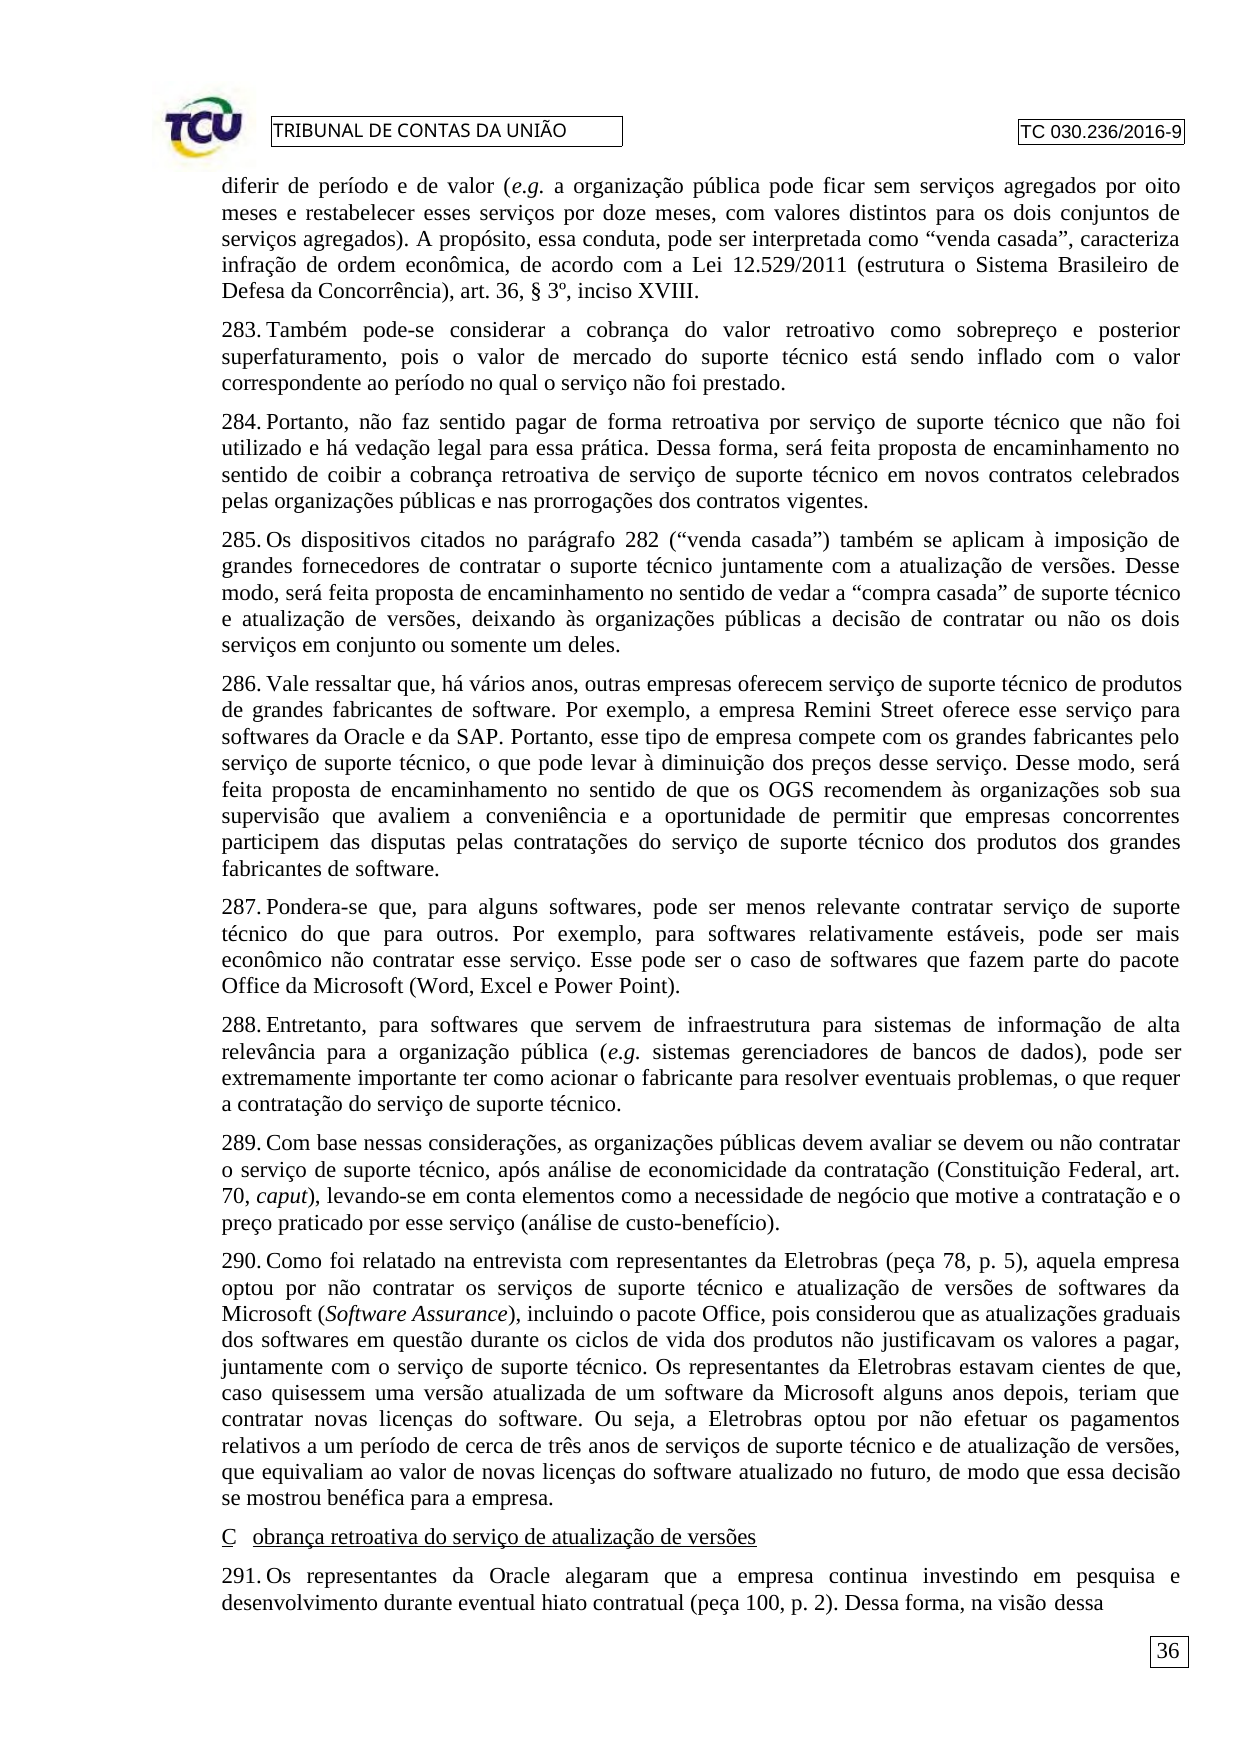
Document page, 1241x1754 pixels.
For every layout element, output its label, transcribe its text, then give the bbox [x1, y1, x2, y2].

list Com base nessas considerações, as organizações públicas devem avaliar se devem ou não contratar o serviço de suporte técnico, após análise de economicidade da contratação (Constituição Federal, art. 70, caput), levando-se em conta elementos como a necessidade de negócio que motive a contratação e o preço praticado por esse serviço (análise de custo-benefício). [221, 1129, 1182, 1235]
list Entretanto, para softwares que servem de infraestrutura para sistemas de informação de alta relevância para a organização pública (e.g. sistemas gerenciadores de bancos de dados), pode ser extremamente importante ter como acionar o fabricante para resolver eventuais problemas, o que requer a contratação do serviço de suporte técnico. [221, 1011, 1182, 1117]
list Pondera-se que, para alguns softwares, pode ser menos relevante contratar serviço de suporte técnico do que para outros. Por exemplo, para softwares relativamente estáveis, pode ser mais econômico não contratar esse serviço. Esse pode ser o caso de softwares que fazem parte do pacote Office da Microsoft (Word, Excel e Power Point). [221, 893, 1182, 999]
list Portanto, não faz sentido pagar de forma retroativa por serviço de suporte técnico que não foi utilizado e há vedação legal para essa prática. Dessa forma, será feita proposta de encaminhamento no sentido de coibir a cobrança retroativa de serviço de suporte técnico em novos contratos celebrados pelas organizações públicas e nas prorrogações dos contratos vigentes. [221, 408, 1182, 513]
list Como foi relatado na entrevista com representantes da Eletrobras (peça 78, p. 5), aquela empresa optou por não contratar os serviços de suporte técnico e atualização de versões de softwares da Microsoft (Software Assurance), incluindo o pacote Office, pois considerou que as atualizações graduais dos softwares em questão durante os ciclos de vida dos produtos não justificavam os valores a pagar, juntamente com o serviço de suporte técnico. Os representantes da Eletrobras estavam cientes de que, caso quisessem uma versão atualizada de um software da Microsoft alguns anos depois, teriam que contratar novas licenças do software. Ou seja, a Eletrobras optou por não efetuar os pagamentos relativos a um período de cerca de três anos de serviços de suporte técnico e de atualização de versões, que equivaliam ao valor de novas licenças do software atualizado no futuro, de modo que essa decisão se mostrou benéfica para a empresa. [221, 1247, 1182, 1511]
picture [151, 81, 257, 172]
text C obrança retroativa do serviço de atualização de versões [221, 1523, 1194, 1549]
list Os dispositivos citados no parágrafo 282 (“venda casada”) também se aplicam à imposição de grandes fornecedores de contratar o suporte técnico juntamente com a atualização de versões. Desse modo, será feita proposta de encaminhamento no sentido de vedar a “compra casada” de suporte técnico e atualização de versões, deixando às organizações públicas a decisão de contratar ou não os dois serviços em conjunto ou somente um deles. [221, 526, 1182, 658]
list Também pode-se considerar a cobrança do valor retroativo como sobrepreço e posterior superfaturamento, pois o valor de mercado do suporte técnico está sendo inflado com o valor correspondente ao período no qual o serviço não foi prestado. [221, 316, 1182, 396]
list Os representantes da Oracle alegaram que a empresa continua investindo em pesquisa e desenvolvimento durante eventual hiato contratual (peça 100, p. 2). Dessa forma, na visão dessa [221, 1562, 1182, 1615]
text diferir de período e de valor (e.g. a organização pública pode ficar sem serviços agregados por oito meses e restabelecer esses serviços por doze meses, com valores distintos para os dois conjuntos de serviços agregados). A propósito, essa conduta, pode ser interpretada como “venda casada”, caracteriza infração de ordem econômica, de acordo com a Lei 12.529/2011 (estrutura o Sistema Brasileiro de Defesa da Concorrência), art. 36, § 3º, inciso XVIII. [221, 172, 1182, 304]
list Vale ressaltar que, há vários anos, outras empresas oferecem serviço de suporte técnico de produtos de grandes fabricantes de software. Por exemplo, a empresa Remini Street oferece esse serviço para softwares da Oracle e da SAP. Portanto, esse tipo de empresa compete com os grandes fabricantes pelo serviço de suporte técnico, o que pode levar à diminuição dos preços desse serviço. Desse modo, será feita proposta de encaminhamento no sentido de que os OGS recomendem às organizações sob sua supervisão que avaliem a conveniência e a oportunidade de permitir que empresas concorrentes participem das disputas pelas contratações do serviço de suporte técnico dos produtos dos grandes fabricantes de software. [221, 670, 1182, 881]
